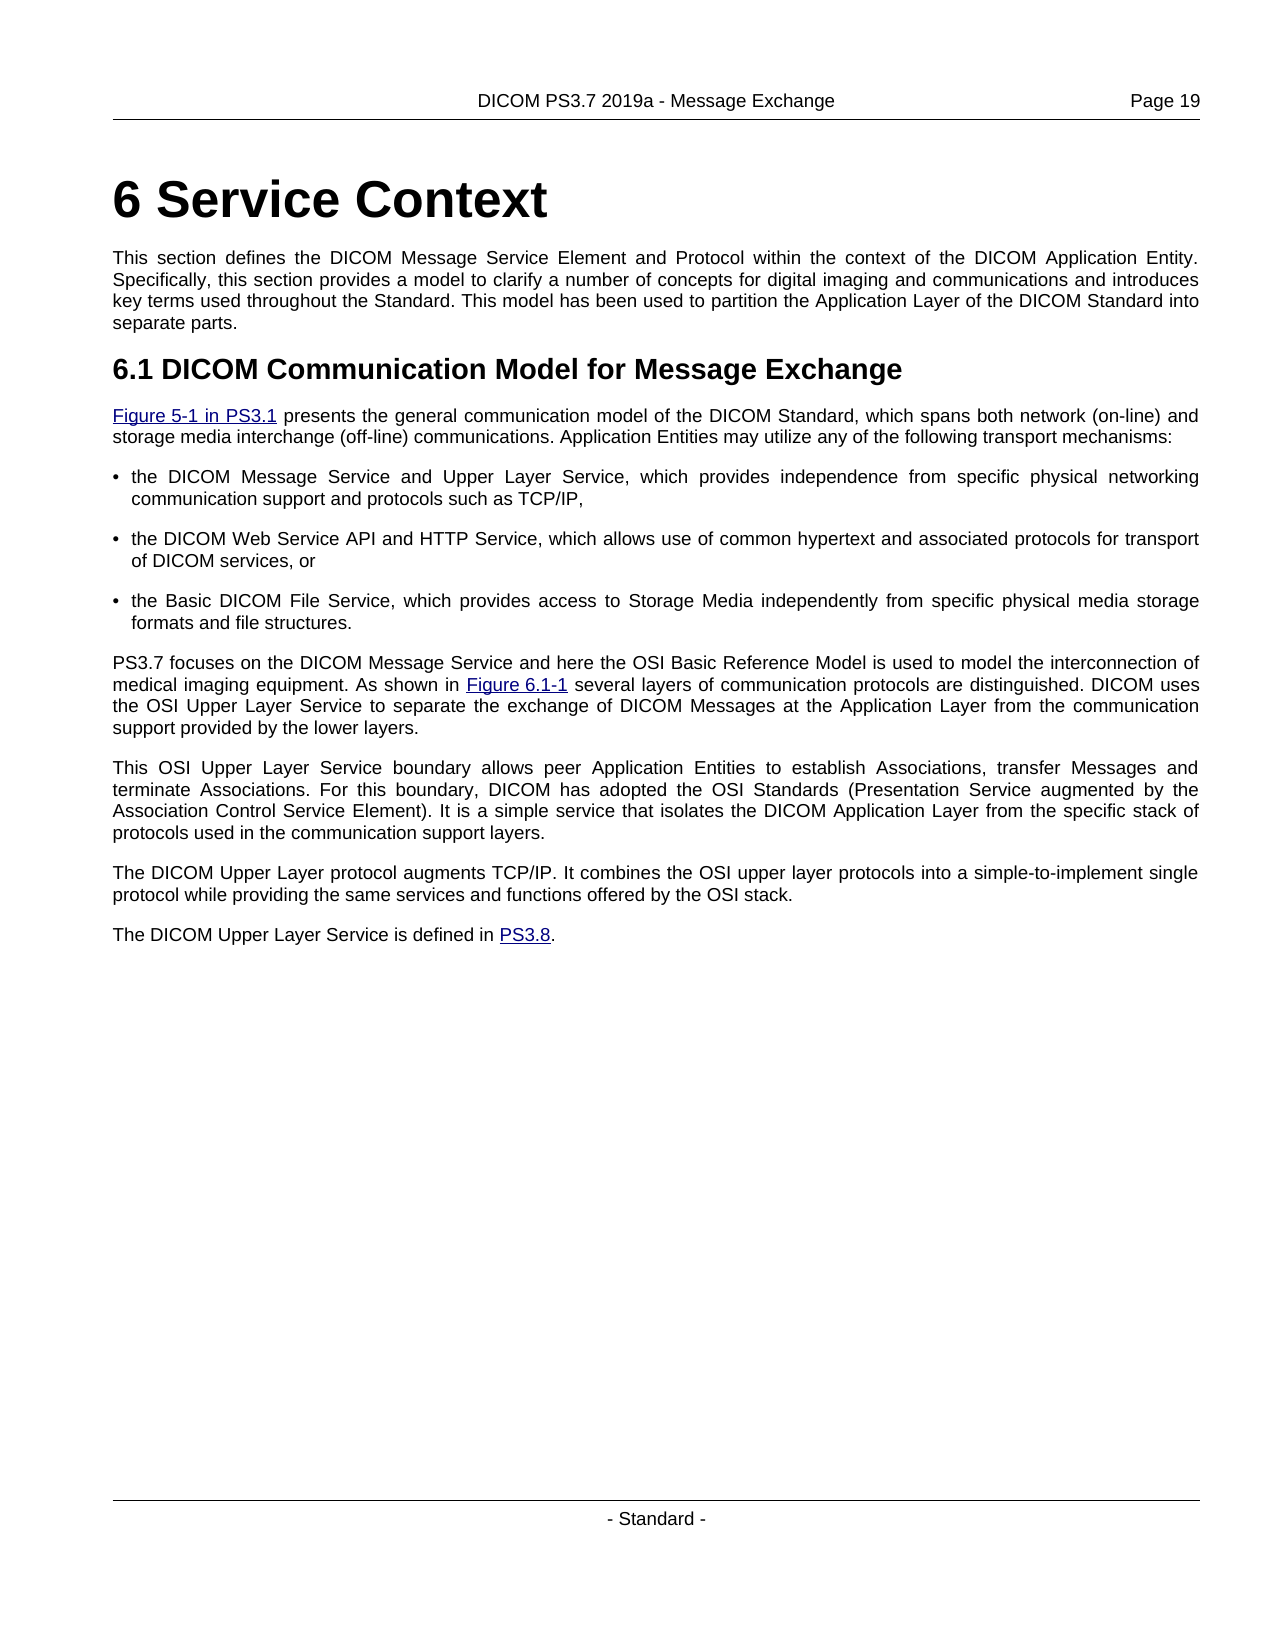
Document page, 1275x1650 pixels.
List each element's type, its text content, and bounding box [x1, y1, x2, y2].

text This section defines the DICOM Message Service Element and Protocol within the context of the DICOM Application Entity. Specifically, this section provides a model to clarify a number of concepts for digital imaging and communications and introduces key terms used throughout the Standard. This model has been used to partition the Application Layer of the DICOM Standard into separate parts. [112, 247, 1200, 333]
text 6.1 DICOM Communication Model for Message Exchange [112, 352, 1200, 386]
list the DICOM Web Service API and HTTP Service, which allows use of common hypertext and associated protocols for transport of DICOM services, or [112, 528, 1200, 571]
text PS3.7 focuses on the DICOM Message Service and here the OSI Basic Reference Model is used to model the interconnection of medical imaging equipment. As shown in Figure 6.1-1 several layers of communication protocols are distinguished. DICOM uses the OSI Upper Layer Service to separate the exchange of DICOM Messages at the Application Layer from the communication support provided by the lower layers. [112, 652, 1200, 738]
list the DICOM Message Service and Upper Layer Service, which provides independence from specific physical networking communication support and protocols such as TCP/IP, [112, 466, 1200, 509]
text The DICOM Upper Layer protocol augments TCP/IP. It combines the OSI upper layer protocols into a simple-to-implement single protocol while providing the same services and functions offered by the OSI stack. [112, 862, 1200, 905]
text 6 Service Context [112, 169, 1200, 228]
text The DICOM Upper Layer Service is defined in PS3.8. [112, 924, 1200, 945]
text Figure 5-1 in PS3.1 presents the general communication model of the DICOM Standard, which spans both network (on-line) and storage media interchange (off-line) communications. Application Entities may utilize any of the following transport mechanisms: [112, 404, 1200, 447]
list the Basic DICOM File Service, which provides access to Storage Media independently from specific physical media storage formats and file structures. [112, 590, 1200, 633]
text This OSI Upper Layer Service boundary allows peer Application Entities to establish Associations, transfer Messages and terminate Associations. For this boundary, DICOM has adopted the OSI Standards (Presentation Service augmented by the Association Control Service Element). It is a simple service that isolates the DICOM Application Layer from the specific stack of protocols used in the communication support layers. [112, 757, 1200, 843]
